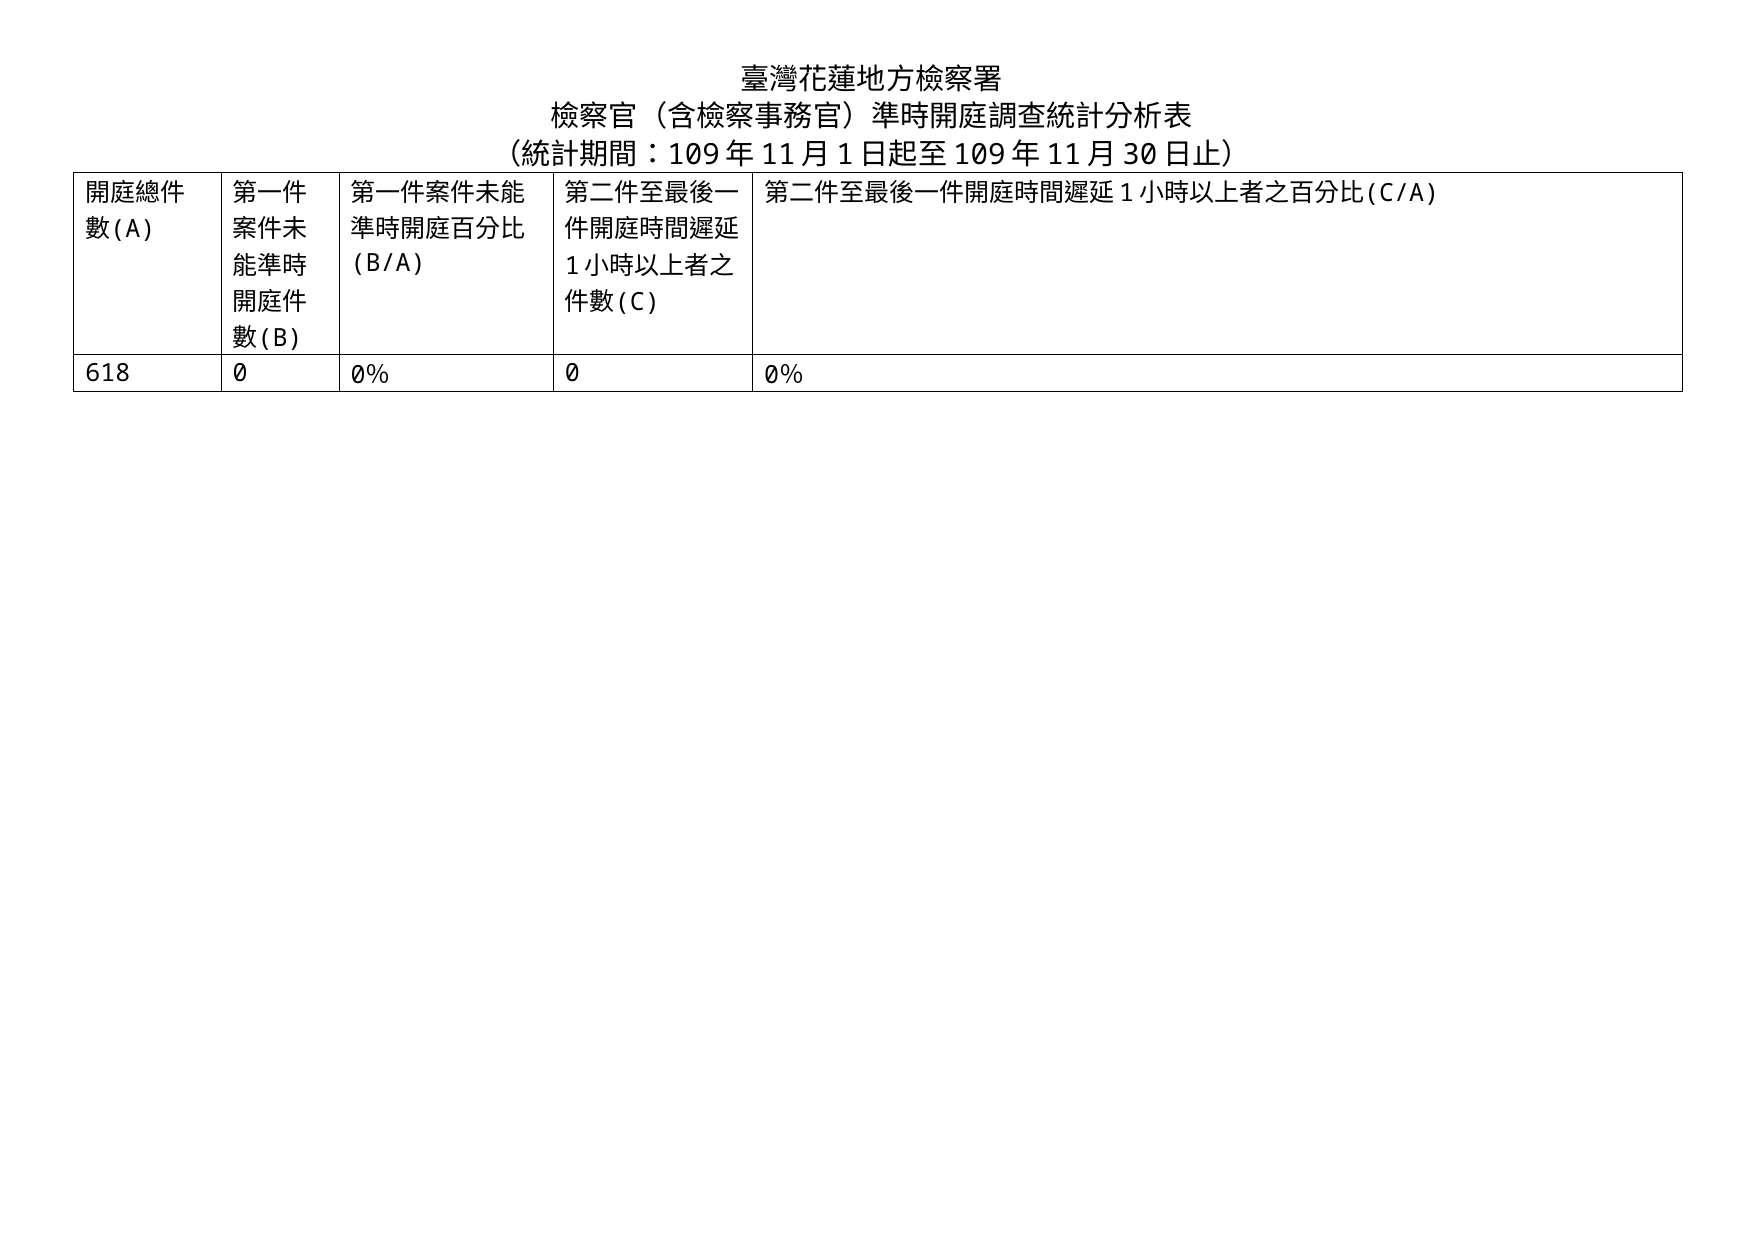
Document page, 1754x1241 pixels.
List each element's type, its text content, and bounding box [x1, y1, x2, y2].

table_cell 618 [74, 355, 221, 391]
table_cell 0％ [340, 355, 553, 391]
text 臺灣花蓮地方檢察署 [74, 59, 1668, 97]
table_header 第二件至最後一件開庭時間遲延1小時以上者之件數(C) [554, 173, 752, 354]
table_header 開庭總件數(A) [74, 173, 221, 354]
table_cell 0 [222, 355, 339, 391]
table_cell 0 [554, 355, 752, 391]
text （統計期間：109年11月1日起至109年11月30日止） [74, 134, 1668, 172]
table_header 第一件案件未能準時開庭件數(B) [222, 173, 339, 354]
table_header 第一件案件未能準時開庭百分比(B/A) [340, 173, 553, 354]
text 檢察官（含檢察事務官）準時開庭調查統計分析表 [74, 97, 1668, 134]
table_header 第二件至最後一件開庭時間遲延1小時以上者之百分比(C/A) [753, 173, 1682, 354]
table_cell 0％ [753, 355, 1682, 391]
